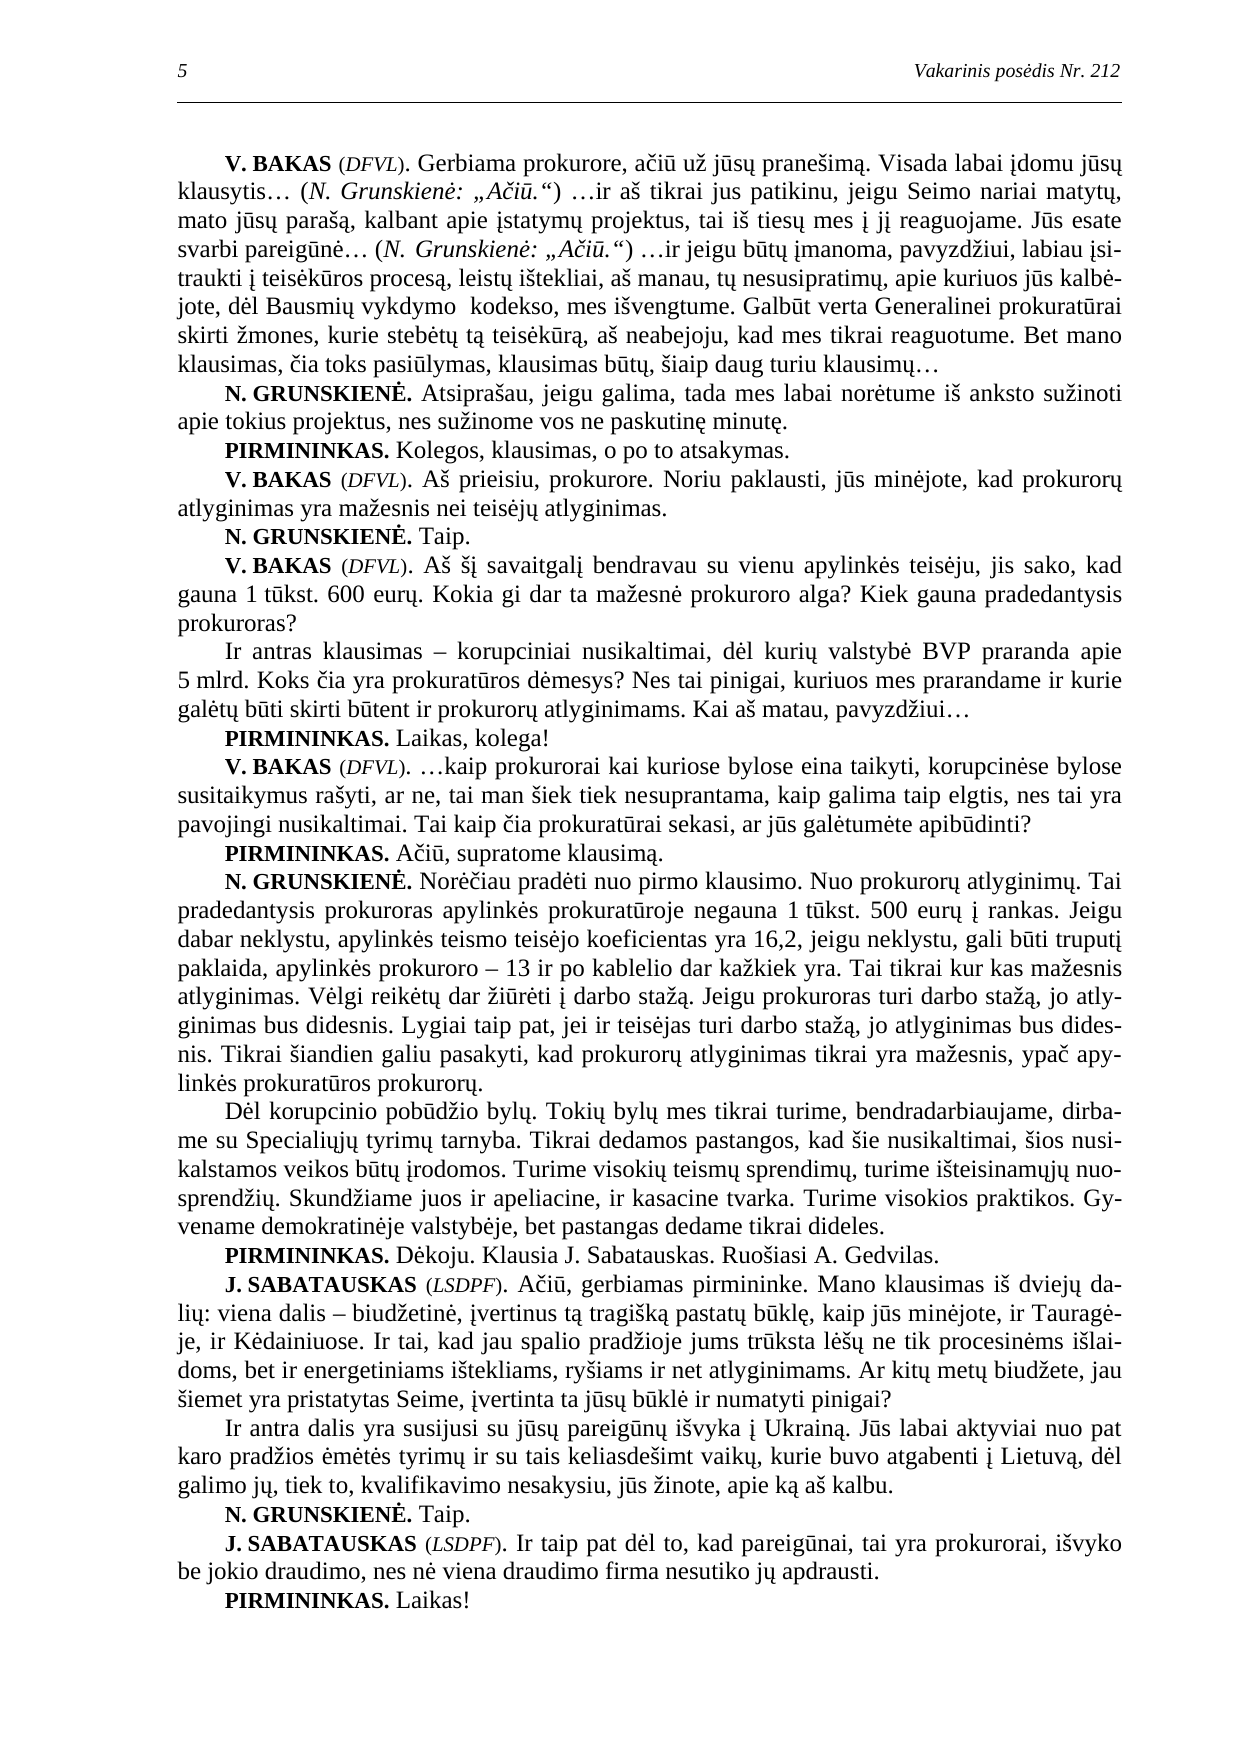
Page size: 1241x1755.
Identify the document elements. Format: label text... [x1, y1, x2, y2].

text Ir ant­ras klau­si­mas – ko­rup­ci­niai nu­si­kal­ti­mai, dėl ku­rių vals­ty­bė BVP pra­ran­da apie 5 mlrd. Koks čia yra pro­ku­ra­tū­ros dė­me­sys? Nes tai pi­ni­gai, ku­riuos mes pra­ran­da­me ir ku­rie ga­lė­tų bū­ti skir­ti bū­tent ir pro­ku­ro­rų at­ly­gi­ni­mams. Kai aš ma­tau, pa­vyz­džiui… [177, 636, 1122, 723]
text V. BAKAS (DFVL). Ger­bia­ma pro­ku­ro­re, ačiū už jū­sų pra­ne­ši­mą. Vi­sa­da la­bai įdo­mu jū­sų klau­sy­tis… (N. Gruns­kie­nė: „Ačiū.“) …ir aš tik­rai jus pa­ti­ki­nu, jei­gu Sei­mo na­riai ma­ty­tų, ma­to jū­sų pa­ra­šą, kal­bant apie įsta­ty­mų pro­jek­tus, tai iš tie­sų mes į jį re­a­guo­ja­me. Jūs esa­te svar­bi pa­rei­gū­nė… (N. Gruns­kie­nė: „Ačiū.“) …ir jei­gu bū­tų įma­no­ma, pa­vyz­džiui, la­biau įsi­trauk­ti į tei­sė­kū­ros pro­ce­są, leis­tų iš­tek­liai, aš ma­nau, tų nesu­si­pra­ti­mų, apie ku­riuos jūs kal­bė­jo­te, dėl Bausmių vyk­dy­mo kodekso, mes iš­veng­tu­me. Gal­būt ver­ta Ge­ne­ra­li­nei pro­ku­ra­tū­rai skir­ti žmo­nes, ku­rie ste­bė­tų tą tei­sė­kū­rą, aš ne­abe­jo­ju, kad mes tik­rai re­a­guo­tu­me. Bet ma­no klau­si­mas, čia toks pa­siū­ly­mas, klau­si­mas bū­tų, šiaip daug tu­riu klau­si­mų… [177, 148, 1122, 378]
text Ir an­tra da­lis yra su­si­ju­si su jū­sų pa­rei­gū­nų iš­vy­ka į Uk­rai­ną. Jūs la­bai ak­ty­viai nuo pat ka­ro pra­džios ėmė­tės ty­ri­mų ir su tais ke­lias­de­šimt vai­kų, ku­rie bu­vo at­ga­ben­ti į Lie­tu­vą, dėl ga­li­mo jų, tiek to, kva­li­fi­ka­vi­mo ne­sa­ky­siu, jūs ži­no­te, apie ką aš kal­bu. [177, 1413, 1122, 1499]
text N. GRUNSKIENĖ. At­si­pra­šau, jei­gu ga­li­ma, ta­da mes la­bai no­rė­tu­me iš anks­to su­ži­no­ti apie to­kius pro­jek­tus, nes su­ži­no­me vos ne pas­ku­ti­nę mi­nu­tę. [177, 378, 1122, 435]
text J. SABATAUSKAS (LSDPF). Ir taip pat dėl to, kad pa­rei­gū­nai, tai yra pro­ku­ro­rai, iš­vy­ko be jo­kio drau­di­mo, nes nė vie­na drau­di­mo fir­ma ne­su­ti­ko jų ap­draus­ti. [177, 1528, 1122, 1585]
text N. GRUNSKIENĖ. Taip. [177, 1499, 1122, 1528]
text PIRMININKAS. Lai­kas, ko­le­ga! [177, 723, 1122, 751]
text N. GRUNSKIENĖ. No­rė­čiau pra­dė­ti nuo pir­mo klau­si­mo. Nuo pro­ku­ro­rų at­ly­gi­ni­mų. Tai pra­de­dan­ty­sis pro­ku­ro­ras apy­lin­kės pro­ku­ra­tū­ro­je ne­gau­na 1 tūkst. 500 eu­rų į ran­kas. Jei­gu da­bar ne­klys­tu, apy­lin­kės teis­mo tei­sė­jo ko­e­fi­cien­tas yra 16,2, jei­gu ne­klys­tu, ga­li bū­ti tru­pu­tį pa­klai­da, apy­lin­kės pro­ku­ro­ro – 13 ir po kab­le­lio dar kaž­kiek yra. Tai tik­rai kur kas ma­žes­nis at­ly­gi­ni­mas. Vėl­gi rei­kė­tų dar žiū­rė­ti į dar­bo sta­žą. Jei­gu pro­ku­ro­ras tu­ri dar­bo sta­žą, jo at­ly­gi­ni­mas bus di­des­nis. Ly­giai taip pat, jei ir tei­sė­jas tu­ri dar­bo sta­žą, jo at­ly­gi­ni­mas bus di­des­nis. Tik­rai šian­dien ga­liu pa­sa­ky­ti, kad pro­ku­ro­rų at­ly­gi­ni­mas tik­rai yra ma­žes­nis, ypač apy­lin­kės pro­ku­ra­tū­ros pro­ku­ro­rų. [177, 866, 1122, 1096]
text V. BAKAS (DFVL). …kaip pro­ku­ro­rai kai ku­rio­se by­lo­se ei­na tai­ky­ti, ko­rup­ci­nė­se by­lo­se su­si­tai­ky­mus ra­šy­ti, ar ne, tai man šiek tiek ne­su­pran­ta­ma, kaip ga­li­ma taip elg­tis, nes tai yra pa­vo­jin­gi nu­si­kal­ti­mai. Tai kaip čia pro­ku­ra­tū­rai se­ka­si, ar jūs ga­lė­tu­mėte api­bū­din­ti? [177, 751, 1122, 838]
text PIRMININKAS. Dė­ko­ju. Klau­sia J. Sa­ba­taus­kas. Ruo­šia­si A. Ged­vi­las. [177, 1240, 1122, 1269]
text PIRMININKAS. Lai­kas! [177, 1585, 1122, 1614]
text V. BAKAS (DFVL). Aš šį sa­vait­ga­lį ben­dra­vau su vie­nu apy­lin­kės tei­sė­ju, jis sa­ko, kad gau­na 1 tūkst. 600 eu­rų. Ko­kia gi dar ta ma­žes­nė pro­ku­ro­ro al­ga? Kiek gau­na pra­de­dan­ty­sis pro­ku­ro­ras? [177, 550, 1122, 636]
text V. BAKAS (DFVL). Aš pri­ei­siu, pro­ku­ro­re. No­riu pa­klaus­ti, jūs mi­nė­jo­te, kad pro­ku­ro­rų at­ly­gi­ni­mas yra ma­žes­nis nei tei­sė­jų at­ly­gi­ni­mas. [177, 464, 1122, 521]
text J. SABATAUSKAS (LSDPF). Ačiū, ger­bia­mas pir­mi­nin­ke. Ma­no klau­si­mas iš dvie­jų da­lių: vie­na da­lis – biu­dže­ti­nė, įver­ti­nus tą tra­giš­ką pa­sta­tų būk­lę, kaip jūs mi­nė­jo­te, ir Tau­ra­gė­je, ir Kė­dai­niuo­se. Ir tai, kad jau spa­lio pra­džio­je jums trūks­ta lė­šų ne tik pro­ce­si­nėms iš­lai­doms, bet ir ener­ge­ti­niams iš­tek­liams, ry­šiams ir net at­ly­gi­ni­mams. Ar ki­tų me­tų biu­dže­te, jau šie­met yra pri­sta­ty­tas Sei­me, įver­tin­ta ta jū­sų būk­lė ir nu­ma­ty­ti pi­ni­gai? [177, 1269, 1122, 1413]
text PIRMININKAS. Ačiū, su­pra­to­me klau­si­mą. [177, 838, 1122, 866]
text Dėl ko­rup­ci­nio po­bū­džio by­lų. To­kių by­lų mes tik­rai tu­ri­me, ben­dra­dar­biau­ja­me, dir­ba­me su Spe­cia­lių­jų ty­ri­mų tar­ny­ba. Tik­rai de­da­mos pa­stan­gos, kad šie nu­si­kal­ti­mai, šios nu­si­kals­ta­mos vei­kos bū­tų įro­do­mos. Tu­ri­me vi­so­kių teis­mų spren­di­mų, tu­ri­me iš­tei­si­na­mų­jų nuo­sp­ren­džių. Skun­džia­me juos ir ape­lia­ci­ne, ir ka­sa­ci­ne tvar­ka. Tu­ri­me vi­so­kios prak­ti­kos. Gy­ve­na­me de­mo­kra­tinėje vals­ty­bė­je, bet pa­stan­gas de­da­me tik­rai di­de­les. [177, 1096, 1122, 1240]
text PIRMININKAS. Ko­le­gos, klau­si­mas, o po to at­sa­ky­mas. [177, 435, 1122, 464]
text N. GRUNSKIENĖ. Taip. [177, 521, 1122, 550]
